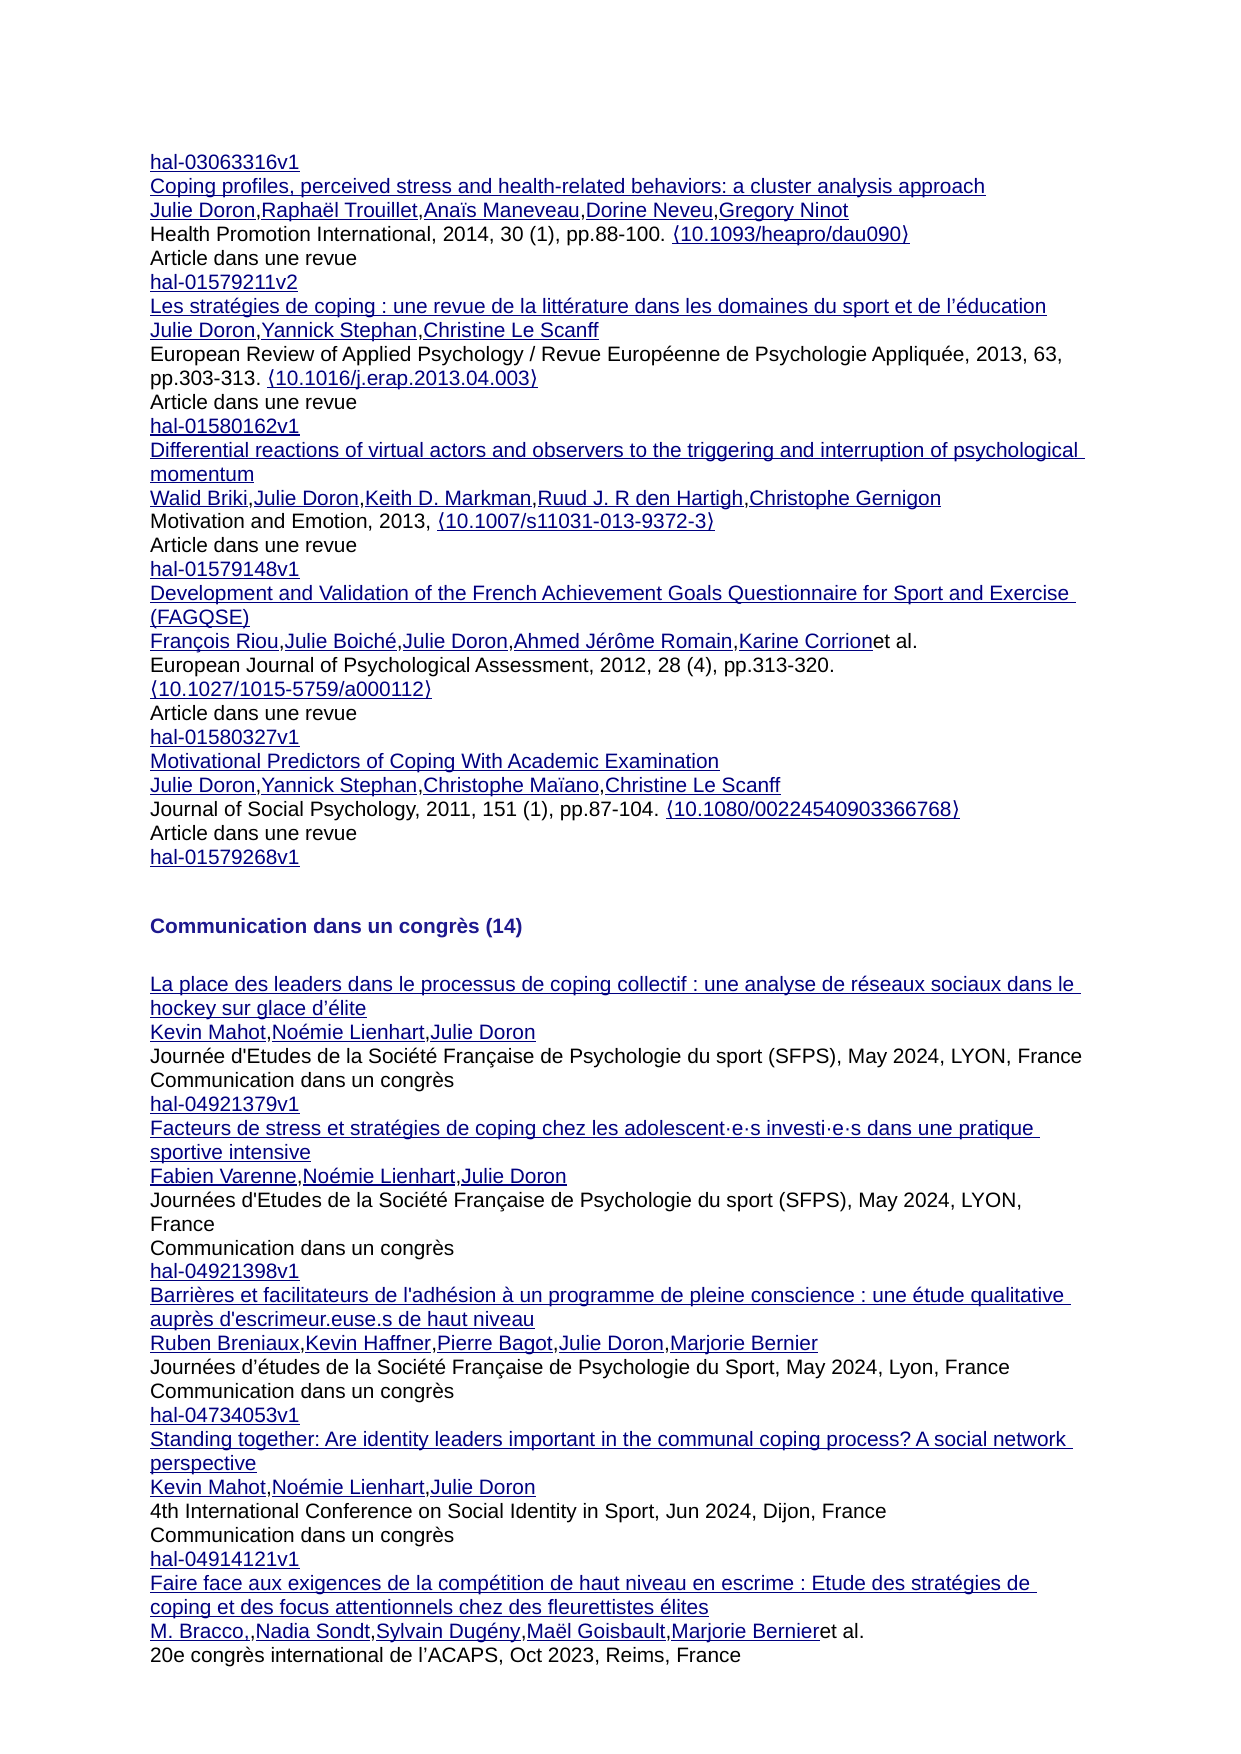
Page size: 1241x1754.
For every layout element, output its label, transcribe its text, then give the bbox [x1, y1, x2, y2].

table_cell Standing together: Are identity leaders important in the communal coping process? A social network perspective Kevin Mahot,Noémie Lienhart,Julie Doron 4th International Conference on Social Identity in Sport, Jun 2024, Dijon, France Communication dans un congrès hal-04914121v1 [150, 1427, 1090, 1571]
subtitle Communication dans un congrès (14) [150, 913, 1090, 937]
table_cell Barrières et facilitateurs de l'adhésion à un programme de pleine conscience : une étude qualitative auprès d'escrimeur.euse.s de haut niveau Ruben Breniaux,Kevin Haffner,Pierre Bagot,Julie Doron,Marjorie Bernier Journées d’études de la Société Française de Psychologie du Sport, May 2024, Lyon, France Communication dans un congrès hal-04734053v1 [150, 1283, 1090, 1427]
table_cell Faire face aux exigences de la compétition de haut niveau en escrime : Etude des stratégies de coping et des focus attentionnels chez des fleurettistes élites M. Bracco,,Nadia Sondt,Sylvain Dugény,Maël Goisbault,Marjorie Bernieret al. 20e congrès international de l’ACAPS, Oct 2023, Reims, France [150, 1571, 1090, 1667]
table_cell hal-03063316v1 [150, 150, 1090, 174]
table_cell Les stratégies de coping : une revue de la littérature dans les domaines du sport et de l’éducation Julie Doron,Yannick Stephan,Christine Le Scanff European Review of Applied Psychology / Revue Européenne de Psychologie Appliquée, 2013, 63, pp.303-313. ⟨10.1016/j.erap.2013.04.003⟩ Article dans une revue hal-01580162v1 [150, 294, 1090, 437]
table_cell Motivational Predictors of Coping With Academic Examination Julie Doron,Yannick Stephan,Christophe Maïano,Christine Le Scanff Journal of Social Psychology, 2011, 151 (1), pp.87-104. ⟨10.1080/00224540903366768⟩ Article dans une revue hal-01579268v1 [150, 749, 1090, 869]
table_cell Facteurs de stress et stratégies de coping chez les adolescent·e·s investi·e·s dans une pratique sportive intensive Fabien Varenne,Noémie Lienhart,Julie Doron Journées d'Etudes de la Société Française de Psychologie du sport (SFPS), May 2024, LYON, France Communication dans un congrès hal-04921398v1 [150, 1116, 1090, 1283]
table_cell Development and Validation of the French Achievement Goals Questionnaire for Sport and Exercise (FAGQSE) François Riou,Julie Boiché,Julie Doron,Ahmed Jérôme Romain,Karine Corrionet al. European Journal of Psychological Assessment, 2012, 28 (4), pp.313-320. ⟨10.1027/1015-5759/a000112⟩ Article dans une revue hal-01580327v1 [150, 581, 1090, 749]
table_cell Coping profiles, perceived stress and health-related behaviors: a cluster analysis approach Julie Doron,Raphaël Trouillet,Anaïs Maneveau,Dorine Neveu,Gregory Ninot Health Promotion International, 2014, 30 (1), pp.88-100. ⟨10.1093/heapro/dau090⟩ Article dans une revue hal-01579211v2 [150, 174, 1090, 294]
table_cell Differential reactions of virtual actors and observers to the triggering and interruption of psychological momentum Walid Briki,Julie Doron,Keith D. Markman,Ruud J. R den Hartigh,Christophe Gernigon Motivation and Emotion, 2013, ⟨10.1007/s11031-013-9372-3⟩ Article dans une revue hal-01579148v1 [150, 438, 1090, 581]
table_header La place des leaders dans le processus de coping collectif : une analyse de réseaux sociaux dans le hockey sur glace d’élite Kevin Mahot,Noémie Lienhart,Julie Doron Journée d'Etudes de la Société Française de Psychologie du sport (SFPS), May 2024, LYON, France Communication dans un congrès hal-04921379v1 [150, 972, 1090, 1116]
